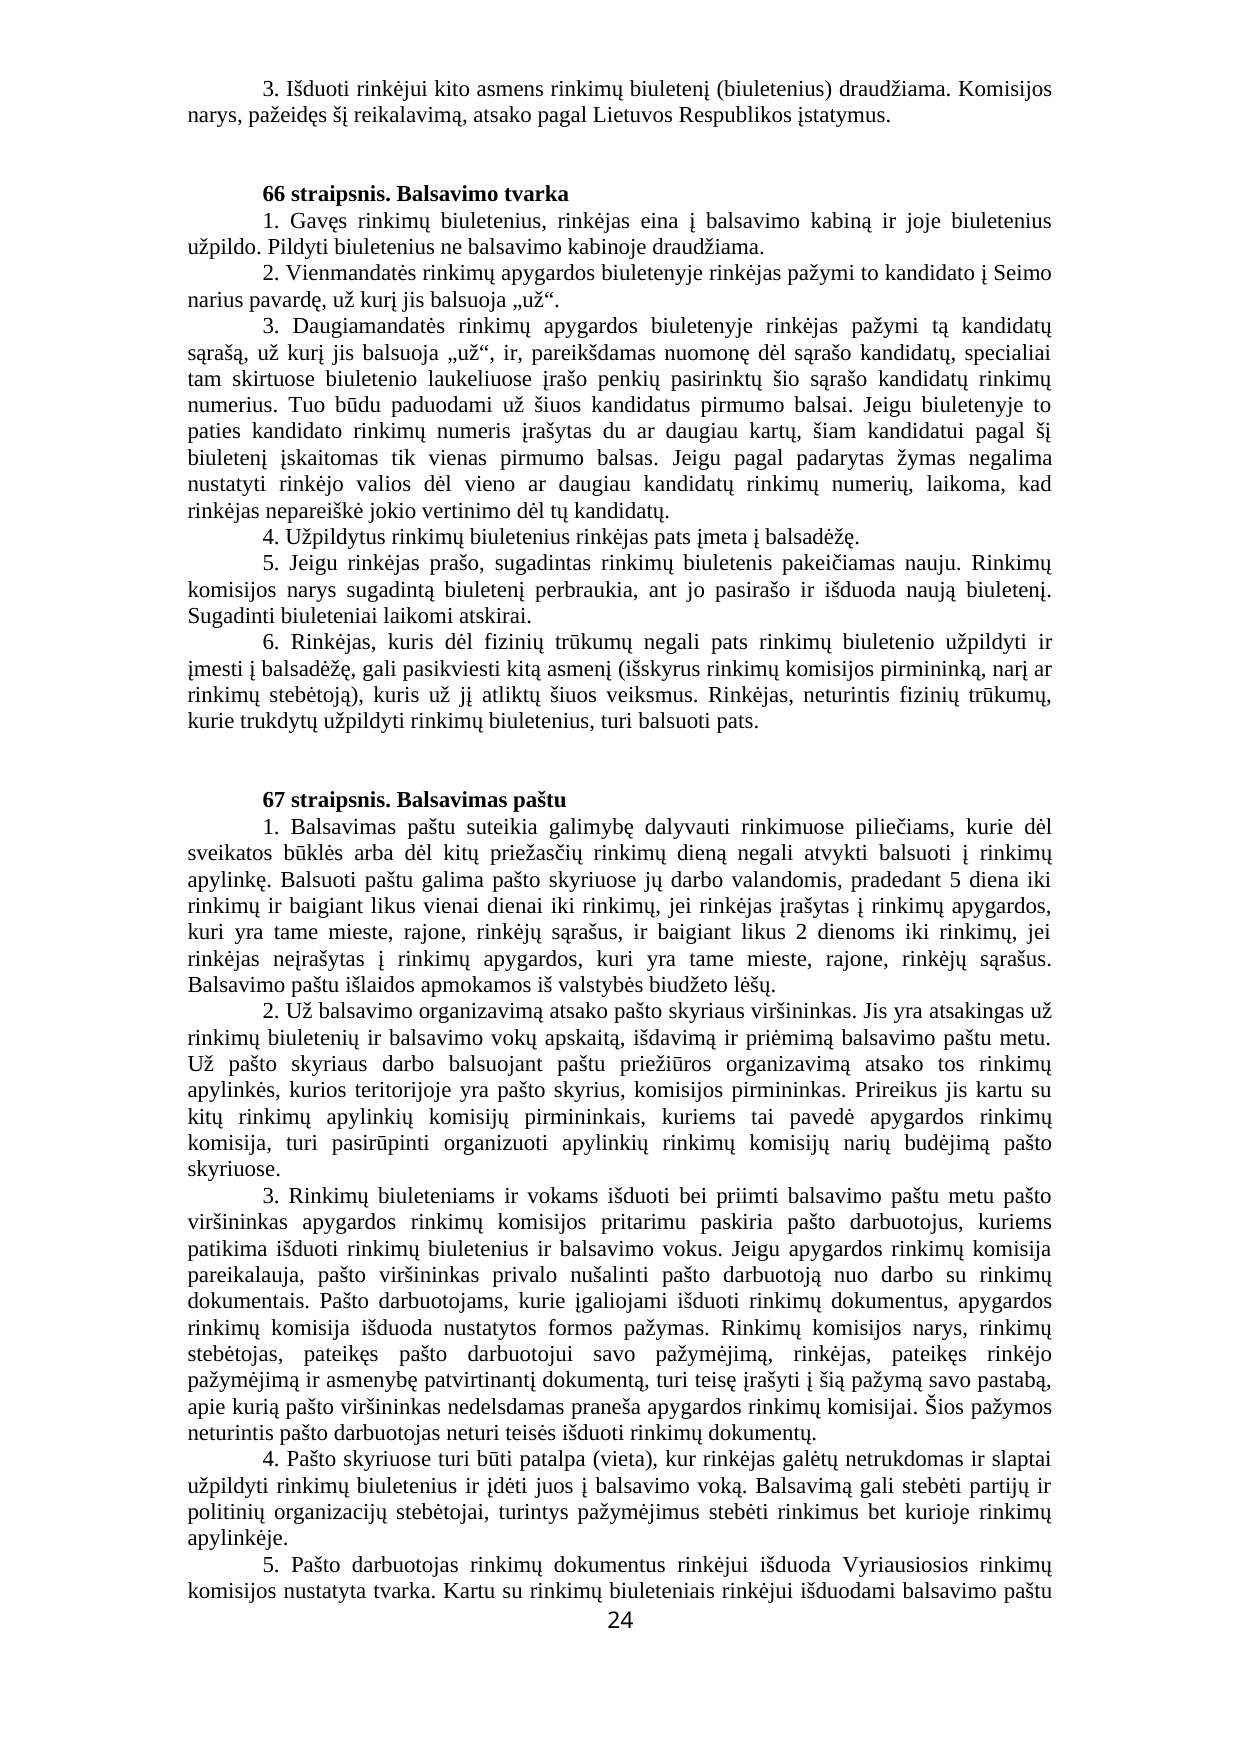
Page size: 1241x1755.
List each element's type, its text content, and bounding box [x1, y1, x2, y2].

text 1. Balsavimas paštu suteikia galimybę dalyvauti rinkimuose piliečiams, kurie dėl sveikatos būklės arba dėl kitų priežasčių rinkimų dieną negali atvykti balsuoti į rinkimų apylinkę. Balsuoti paštu galima pašto skyriuose jų darbo valandomis, pradedant 5 diena iki rinkimų ir baigiant likus vienai dienai iki rinkimų, jei rinkėjas įrašytas į rinkimų apygardos, kuri yra tame mieste, rajone, rinkėjų sąrašus, ir baigiant likus 2 dienoms iki rinkimų, jei rinkėjas neįrašytas į rinkimų apygardos, kuri yra tame mieste, rajone, rinkėjų sąrašus. Balsavimo paštu išlaidos apmokamos iš valstybės biudžeto lėšų. [187, 813, 1053, 997]
text 5. Jeigu rinkėjas prašo, sugadintas rinkimų biuletenis pakeičiamas nauju. Rinkimų komisijos narys sugadintą biuletenį perbraukia, ant jo pasirašo ir išduoda naują biuletenį. Sugadinti biuleteniai laikomi atskirai. [187, 549, 1053, 628]
text 5. Pašto darbuotojas rinkimų dokumentus rinkėjui išduoda Vyriausiosios rinkimų komisijos nustatyta tvarka. Kartu su rinkimų biuleteniais rinkėjui išduodami balsavimo paštu [187, 1551, 1053, 1603]
subtitle 67 straipsnis. Balsavimas paštu [187, 787, 1053, 813]
text 1. Gavęs rinkimų biuletenius, rinkėjas eina į balsavimo kabiną ir joje biuletenius užpildo. Pildyti biuletenius ne balsavimo kabinoje draudžiama. [187, 207, 1053, 259]
subtitle 66 straipsnis. Balsavimo tvarka [187, 180, 1053, 207]
text 3. Daugiamandatės rinkimų apygardos biuletenyje rinkėjas pažymi tą kandidatų sąrašą, už kurį jis balsuoja „už“, ir, pareikšdamas nuomonę dėl sąrašo kandidatų, specialiai tam skirtuose biuletenio laukeliuose įrašo penkių pasirinktų šio sąrašo kandidatų rinkimų numerius. Tuo būdu paduodami už šiuos kandidatus pirmumo balsai. Jeigu biuletenyje to paties kandidato rinkimų numeris įrašytas du ar daugiau kartų, šiam kandidatui pagal šį biuletenį įskaitomas tik vienas pirmumo balsas. Jeigu pagal padarytas žymas negalima nustatyti rinkėjo valios dėl vieno ar daugiau kandidatų rinkimų numerių, laikoma, kad rinkėjas nepareiškė jokio vertinimo dėl tų kandidatų. [187, 312, 1053, 523]
text 3. Išduoti rinkėjui kito asmens rinkimų biuletenį (biuletenius) draudžiama. Komisijos narys, pažeidęs šį reikalavimą, atsako pagal Lietuvos Respublikos įstatymus. [187, 75, 1053, 128]
text 4. Pašto skyriuose turi būti patalpa (vieta), kur rinkėjas galėtų netrukdomas ir slaptai užpildyti rinkimų biuletenius ir įdėti juos į balsavimo voką. Balsavimą gali stebėti partijų ir politinių organizacijų stebėtojai, turintys pažymėjimus stebėti rinkimus bet kurioje rinkimų apylinkėje. [187, 1445, 1053, 1551]
text 2. Už balsavimo organizavimą atsako pašto skyriaus viršininkas. Jis yra atsakingas už rinkimų biuletenių ir balsavimo vokų apskaitą, išdavimą ir priėmimą balsavimo paštu metu. Už pašto skyriaus darbo balsuojant paštu priežiūros organizavimą atsako tos rinkimų apylinkės, kurios teritorijoje yra pašto skyrius, komisijos pirmininkas. Prireikus jis kartu su kitų rinkimų apylinkių komisijų pirmininkais, kuriems tai pavedė apygardos rinkimų komisija, turi pasirūpinti organizuoti apylinkių rinkimų komisijų narių budėjimą pašto skyriuose. [187, 997, 1053, 1182]
text 6. Rinkėjas, kuris dėl fizinių trūkumų negali pats rinkimų biuletenio užpildyti ir įmesti į balsadėžę, gali pasikviesti kitą asmenį (išskyrus rinkimų komisijos pirmininką, narį ar rinkimų stebėtoją), kuris už jį atliktų šiuos veiksmus. Rinkėjas, neturintis fizinių trūkumų, kurie trukdytų užpildyti rinkimų biuletenius, turi balsuoti pats. [187, 628, 1053, 734]
text 2. Vienmandatės rinkimų apygardos biuletenyje rinkėjas pažymi to kandidato į Seimo narius pavardę, už kurį jis balsuoja „už“. [187, 259, 1053, 312]
text 3. Rinkimų biuleteniams ir vokams išduoti bei priimti balsavimo paštu metu pašto viršininkas apygardos rinkimų komisijos pritarimu paskiria pašto darbuotojus, kuriems patikima išduoti rinkimų biuletenius ir balsavimo vokus. Jeigu apygardos rinkimų komisija pareikalauja, pašto viršininkas privalo nušalinti pašto darbuotoją nuo darbo su rinkimų dokumentais. Pašto darbuotojams, kurie įgaliojami išduoti rinkimų dokumentus, apygardos rinkimų komisija išduoda nustatytos formos pažymas. Rinkimų komisijos narys, rinkimų stebėtojas, pateikęs pašto darbuotojui savo pažymėjimą, rinkėjas, pateikęs rinkėjo pažymėjimą ir asmenybę patvirtinantį dokumentą, turi teisę įrašyti į šią pažymą savo pastabą, apie kurią pašto viršininkas nedelsdamas praneša apygardos rinkimų komisijai. Šios pažymos neturintis pašto darbuotojas neturi teisės išduoti rinkimų dokumentų. [187, 1182, 1053, 1445]
text 4. Užpildytus rinkimų biuletenius rinkėjas pats įmeta į balsadėžę. [187, 523, 1053, 549]
